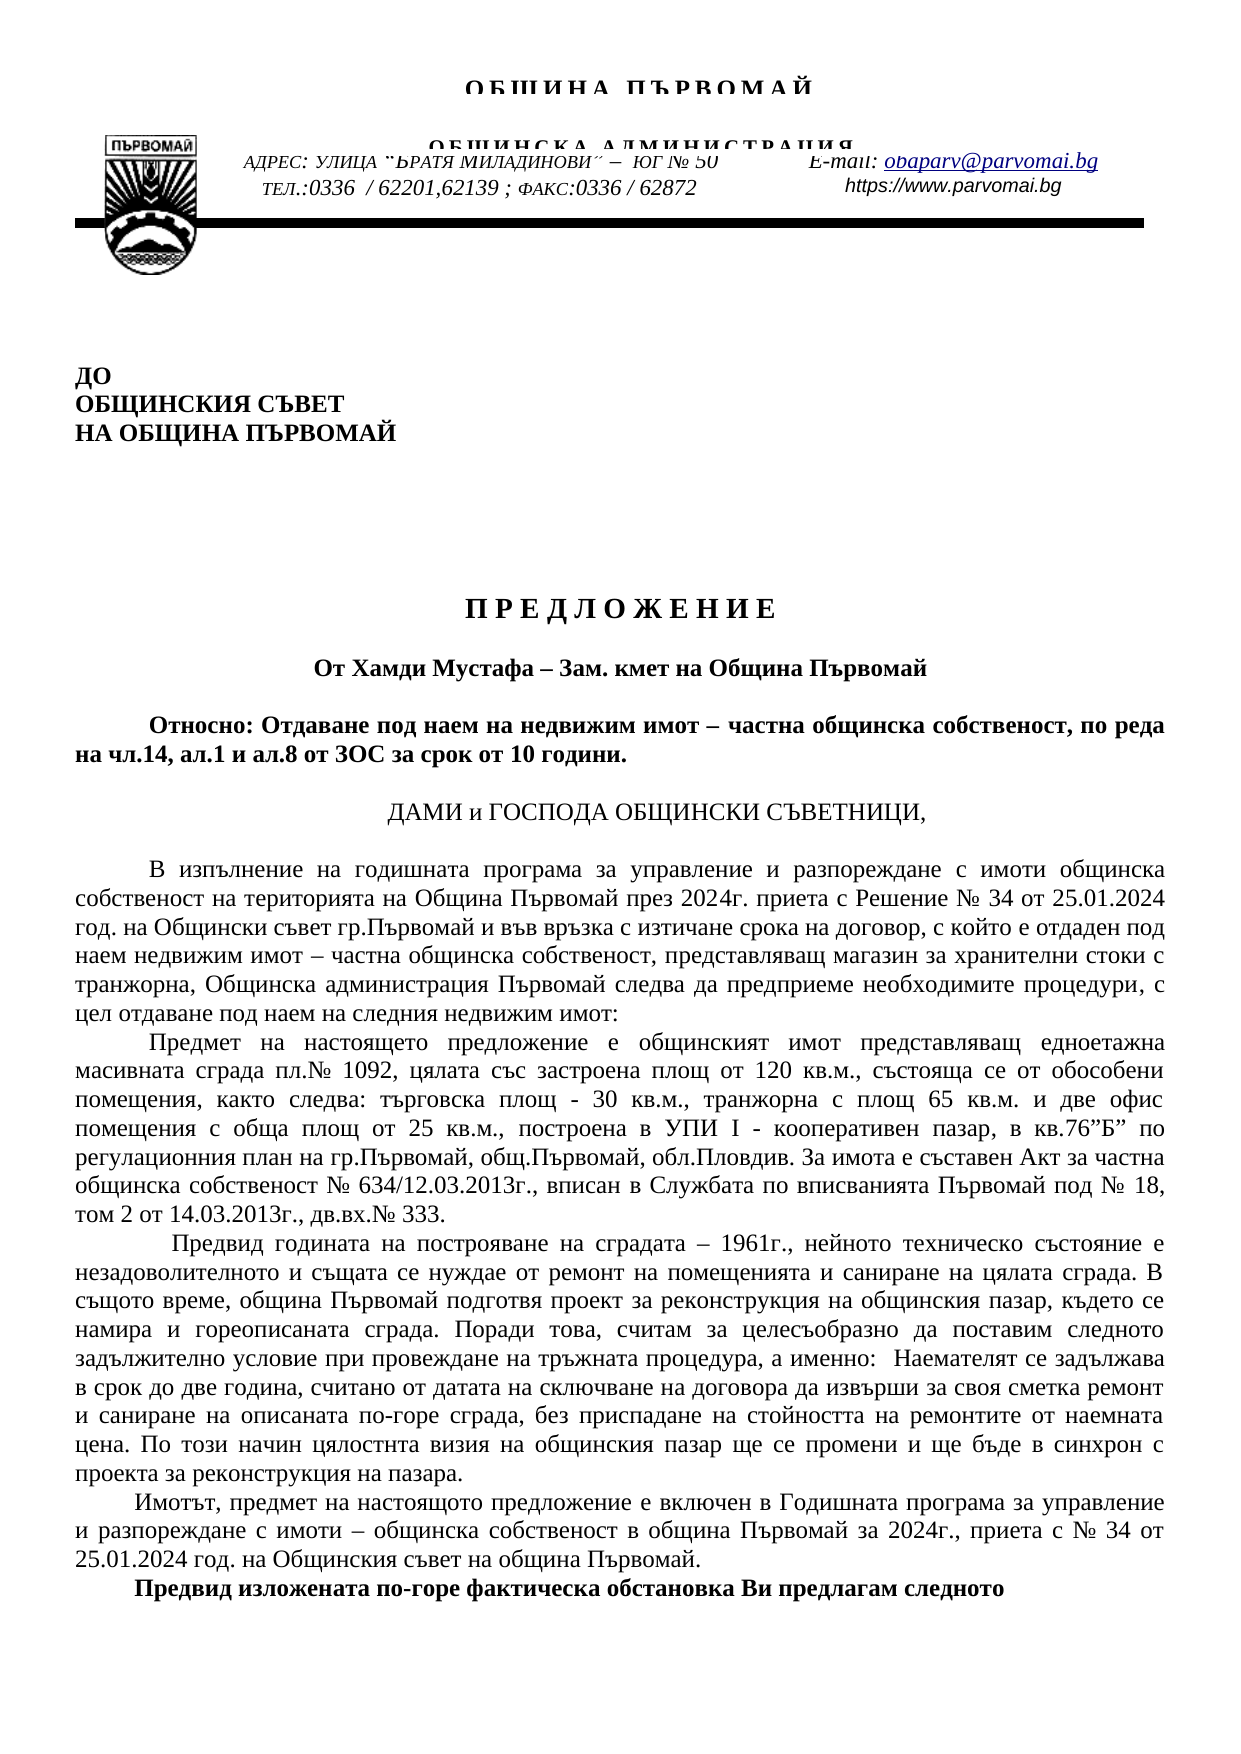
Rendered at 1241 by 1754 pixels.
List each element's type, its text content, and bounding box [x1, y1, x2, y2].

text Предвид годината на построяване на сградата – 1961г., нейното техническо състояние е незадоволителното и същата се нуждае от ремонт на помещенията и саниране на цялата сграда. В същото време, община Първомай подготвя проект за реконструкция на общинския пазар, където се намира и гореописаната сграда. Поради това, считам за целесъобразно да поставим следното задължително условие при провеждане на тръжната процедура, а именно: Наемателят се задължава в срок до две година, считано от датата на сключване на договора да извърши за своя сметка ремонт и саниране на описаната по-горе сграда, без приспадане на стойността на ремонтите от наемната цена. По този начин цялостнта визия на общинския пазар ще се промени и ще бъде в синхрон с проекта за реконструкция на пазара. [75, 1228, 1165, 1487]
text НА ОБЩИНА ПЪРВОМАЙ [75, 418, 1165, 447]
text Относно: Отдаване под наем на недвижим имот – частна общинска собственост, по реда на чл.14, ал.1 и ал.8 от ЗОС за срок от 10 години. [75, 711, 1165, 768]
text Предмет на настоящето предложение е общинският имот представляващ едноетажна масивната сграда пл.№ 1092, цялата със застроена площ от 120 кв.м., състояща се от обособени помещения, както следва: търговска площ - 30 кв.м., транжорна с площ 65 кв.м. и две офис помещения с обща площ от 25 кв.м., построена в УПИ І - кооперативен пазар, в кв.76”Б” по регулационния план на гр.Първомай, общ.Първомай, обл.Пловдив. За имота е съставен Акт за частна общинска собственост № 634/12.03.2013г., вписан в Службата по вписванията Първомай под № 18, том 2 от 14.03.2013г., дв.вх.№ 333. [75, 1027, 1165, 1228]
text ДАМИ и ГОСПОДА ОБЩИНСКИ СЪВЕТНИЦИ, [75, 797, 1165, 826]
text От Хамди Мустафа – Зам. кмет на Община Първомай [75, 653, 1165, 682]
text Имотът, предмет на настоящото предложение е включен в Годишната програма за управление и разпореждане с имоти – общинска собственост в община Първомай за 2024г., приета с № 34 от 25.01.2024 год. на Общинския съвет на община Първомай. [75, 1487, 1165, 1573]
text ОБЩИНСКИЯ СЪВЕТ [75, 389, 1165, 418]
text Предвид изложената по-горе фактическа обстановка Ви предлагам следното [104, 1573, 1165, 1602]
text ДО [75, 361, 1165, 389]
text В изпълнение на годишната програма за управление и разпореждане с имоти общинска собственост на територията на Община Първомай през 2024г. приета с Решение № 34 от 25.01.2024 год. на Общински съвет гр.Първомай и във връзка с изтичане срока на договор, с който e отдаден под наем недвижим имот – частна общинска собственост, представляващ магазин за хранителни стоки с транжорна, Общинска администрация Първомай следва да предприеме необходимите процедури, с цел отдаване под наем на следния недвижим имот: [75, 854, 1165, 1027]
text П Р Е Д Л О Ж Е Н И Е [75, 591, 1165, 624]
